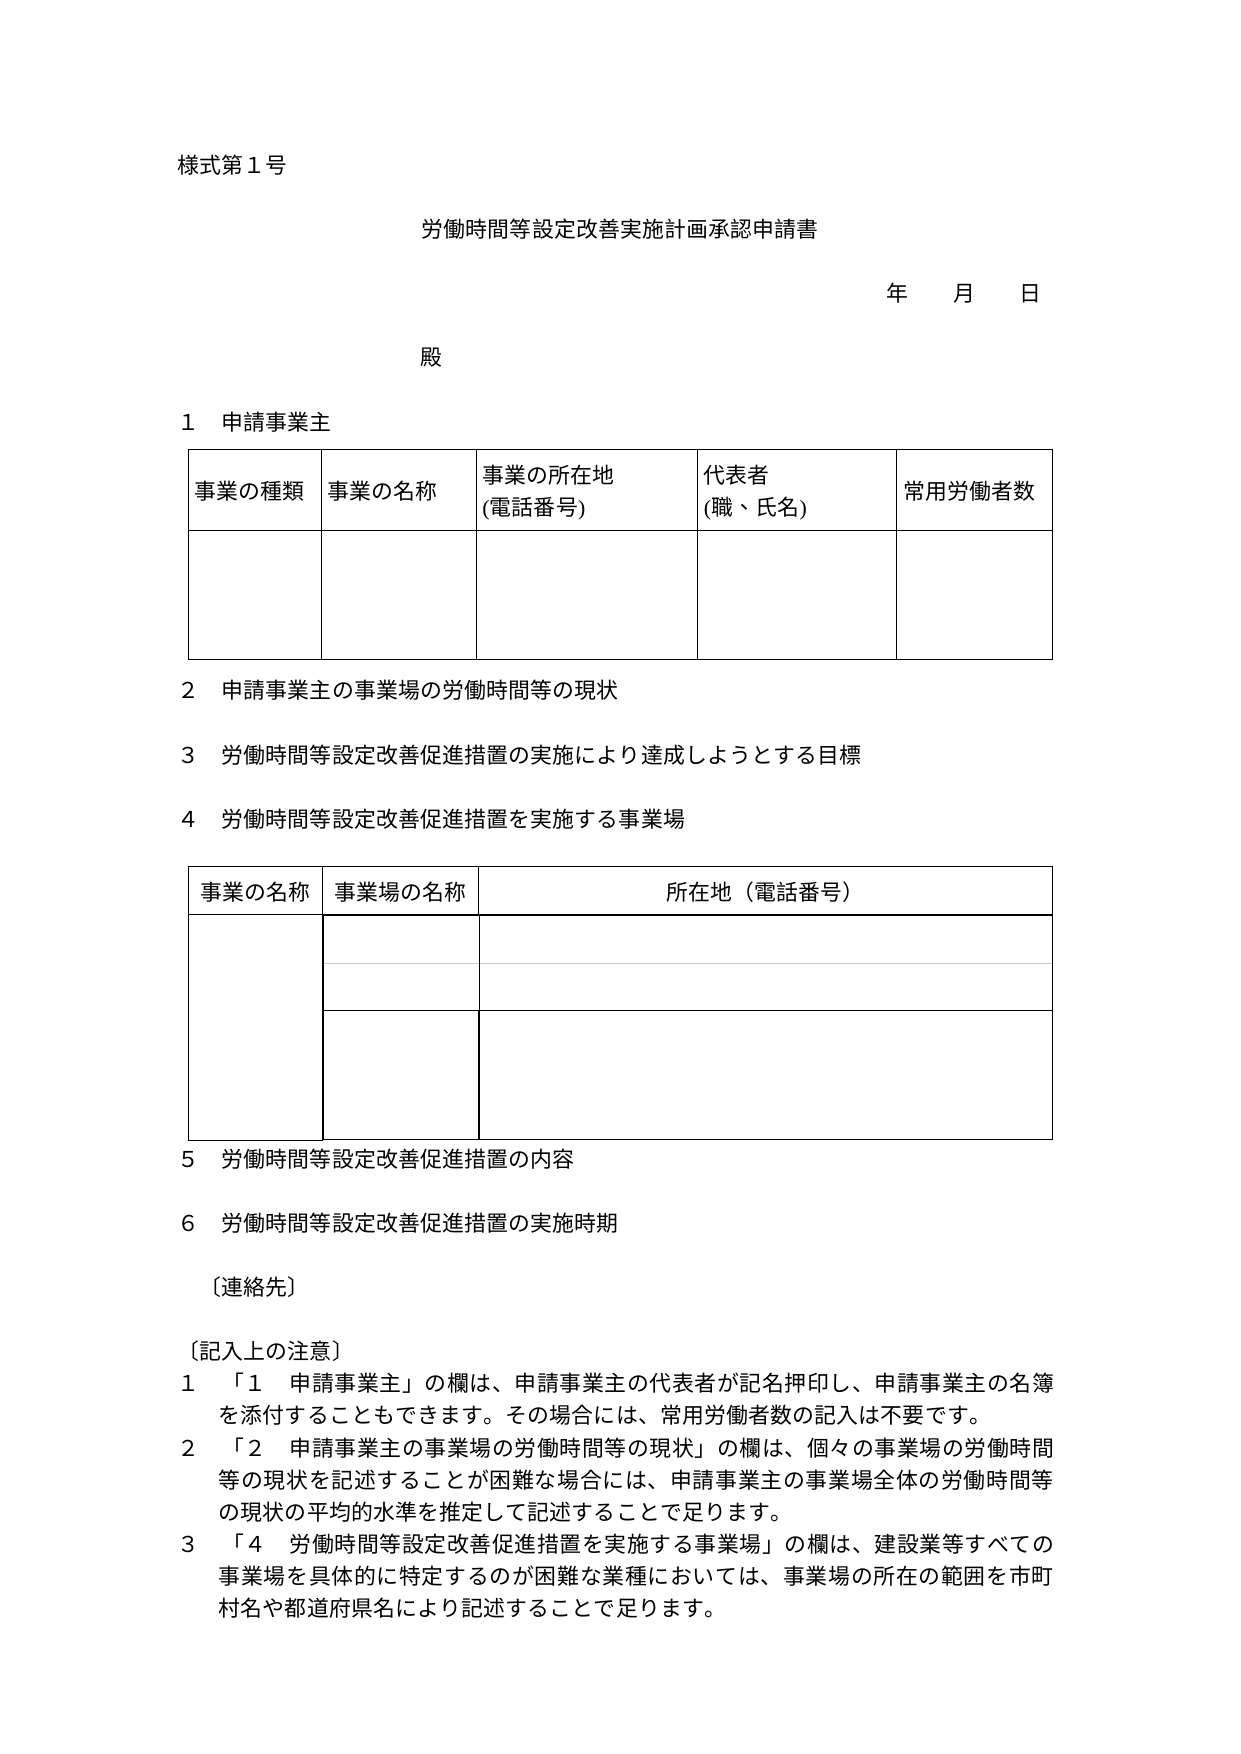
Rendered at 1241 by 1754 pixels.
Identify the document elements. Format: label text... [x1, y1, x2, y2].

text ３ 労働時間等設定改善促進措置の実施により達成しようとする目標 [177, 737, 1063, 769]
table_cell [324, 1011, 478, 1139]
text １ 申請事業主 [177, 404, 1063, 436]
text 様式第１号 [177, 148, 1063, 180]
table_cell [189, 531, 321, 659]
table_header 事業の種類 [189, 450, 321, 530]
text 〔記入上の注意〕 [177, 1334, 1063, 1366]
table_header 事業の名称 [322, 450, 476, 530]
table_header 事業場の名称 [323, 867, 478, 914]
table_header 常用労働者数 [897, 450, 1052, 530]
table_header [480, 916, 1052, 962]
text ４ 労働時間等設定改善促進措置を実施する事業場 [177, 801, 1063, 833]
text 殿 [177, 340, 1063, 372]
table_cell [698, 531, 896, 659]
text ５ 労働時間等設定改善促進措置の内容 [177, 1141, 1063, 1173]
table_header 所在地（電話番号） [479, 867, 1052, 914]
text 年 月 日 [177, 276, 1063, 308]
table_header [324, 916, 478, 962]
table_header 代表者 (職、氏名) [698, 450, 896, 530]
table_header 事業の所在地 (電話番号) [477, 450, 697, 530]
table_cell [324, 964, 478, 1010]
text 労働時間等設定改善実施計画承認申請書 [177, 212, 1063, 244]
text ２ 申請事業主の事業場の労働時間等の現状 [177, 673, 1063, 705]
text １ 「１ 申請事業主」の欄は、申請事業主の代表者が記名押印し、申請事業主の名簿を添付することもできます。その場合には、常用労働者数の記入は不要です。 [177, 1366, 1057, 1430]
table_cell [477, 531, 697, 659]
table_cell [480, 964, 1052, 1010]
text ６ 労働時間等設定改善促進措置の実施時期 [177, 1206, 1063, 1238]
text ３ 「４ 労働時間等設定改善促進措置を実施する事業場」の欄は、建設業等すべての事業場を具体的に特定するのが困難な業種においては、事業場の所在の範囲を市町村名や都道府県名により記述することで足ります。 [177, 1526, 1057, 1623]
table_cell [480, 1011, 1052, 1139]
text 〔連絡先〕 [177, 1270, 1063, 1302]
table_cell [189, 915, 322, 1140]
text ２ 「２ 申請事業主の事業場の労働時間等の現状」の欄は、個々の事業場の労働時間等の現状を記述することが困難な場合には、申請事業主の事業場全体の労働時間等の現状の平均的水準を推定して記述することで足ります。 [177, 1430, 1057, 1526]
table_cell [897, 531, 1052, 659]
table_header 事業の名称 [189, 867, 322, 914]
table_cell [322, 531, 476, 659]
